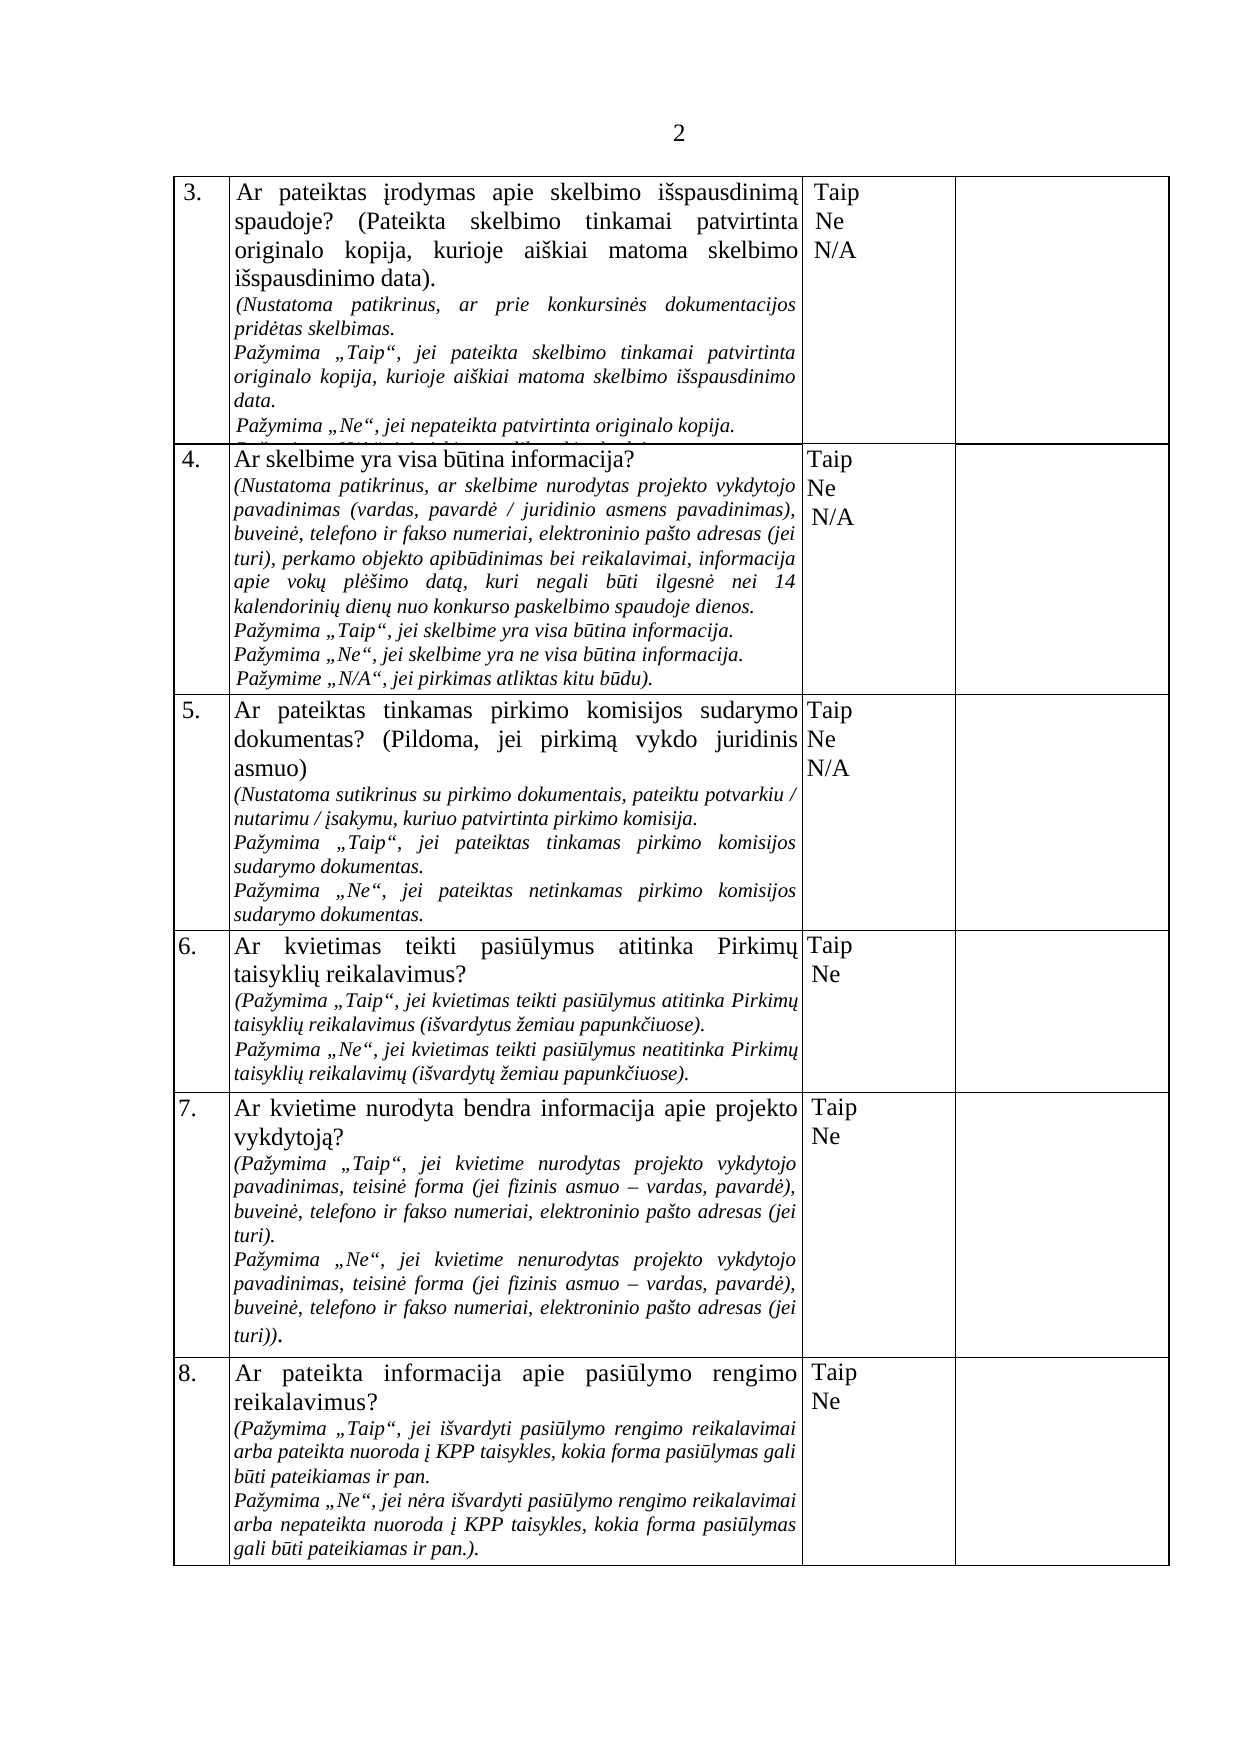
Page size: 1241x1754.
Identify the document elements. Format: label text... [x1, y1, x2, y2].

table_cell Taip  Ne  [803, 1093, 955, 1357]
table_cell [1170, 1357, 1178, 1564]
table_cell 3. [175, 177, 229, 443]
table_cell Taip  Ne  [803, 931, 955, 1092]
table_cell Taip  Ne  N/A  [803, 695, 955, 930]
table_cell 5. [175, 695, 229, 930]
table_cell [956, 695, 1168, 930]
table_cell Ar pateikta informacija apie pasiūlymo rengimo reikalavimus? (Pažymima „Taip“, jei išvardyti pasiūlymo rengimo reikalavimai arba pateikta nuoroda į KPP taisykles, kokia forma pasiūlymas gali būti pateikiamas ir pan. Pažymima „Ne“, jei nėra išvardyti pasiūlymo rengimo reikalavimai arba nepateikta nuoroda į KPP taisykles, kokia forma pasiūlymas gali būti pateikiamas ir pan.). [230, 1358, 802, 1564]
table_cell [956, 931, 1168, 1092]
table_cell 8. [175, 1358, 229, 1564]
table_cell [956, 445, 1168, 694]
table_cell Ar kvietime nurodyta bendra informacija apie projekto vykdytoją? (Pažymima „Taip“, jei kvietime nurodytas projekto vykdytojo pavadinimas, teisinė forma (jei fizinis asmuo – vardas, pavardė), buveinė, telefono ir fakso numeriai, elektroninio pašto adresas (jei turi). Pažymima „Ne“, jei kvietime nenurodytas projekto vykdytojo pavadinimas, teisinė forma (jei fizinis asmuo – vardas, pavardė), buveinė, telefono ir fakso numeriai, elektroninio pašto adresas (jei turi)). [230, 1093, 802, 1357]
table_cell Taip  Ne  N/A  [803, 444, 955, 694]
table_cell Ar pateiktas tinkamas pirkimo komisijos sudarymo dokumentas? (Pildoma, jei pirkimą vykdo juridinis asmuo) (Nustatoma sutikrinus su pirkimo dokumentais, pateiktu potvarkiu / nutarimu / įsakymu, kuriuo patvirtinta pirkimo komisija. Pažymima „Taip“, jei pateiktas tinkamas pirkimo komisijos sudarymo dokumentas. Pažymima „Ne“, jei pateiktas netinkamas pirkimo komisijos sudarymo dokumentas. Pažymima „N/a“, jei pirkimus vykdo fizinis asmuo). [230, 695, 802, 930]
table_cell Ar kvietimas teikti pasiūlymus atitinka Pirkimų taisyklių reikalavimus? (Pažymima „Taip“, jei kvietimas teikti pasiūlymus atitinka Pirkimų taisyklių reikalavimus (išvardytus žemiau papunkčiuose). Pažymima „Ne“, jei kvietimas teikti pasiūlymus neatitinka Pirkimų taisyklių reikalavimų (išvardytų žemiau papunkčiuose). [230, 931, 802, 1092]
table_cell 7. [175, 1093, 229, 1357]
table_cell 6. [175, 931, 229, 1092]
table_cell 4. [175, 445, 229, 694]
table_cell [956, 177, 1168, 443]
table_cell [956, 1358, 1168, 1564]
table_cell Taip  Ne  [803, 1358, 955, 1564]
table_cell Ar pateiktas įrodymas apie skelbimo išspausdinimą spaudoje? (Pateikta skelbimo tinkamai patvirtinta originalo kopija, kurioje aiškiai matoma skelbimo išspausdinimo data). (Nustatoma patikrinus, ar prie konkursinės dokumentacijos pridėtas skelbimas. Pažymima „Taip“, jei pateikta skelbimo tinkamai patvirtinta originalo kopija, kurioje aiškiai matoma skelbimo išspausdinimo data. Pažymima „Ne“, jei nepateikta patvirtinta originalo kopija. Pažymime „N/A“, jei pirkimas atliktas kitu būdu). [230, 177, 802, 443]
table_cell [1170, 443, 1178, 694]
table_cell Taip  Ne  N/A  [803, 177, 955, 443]
table_cell [956, 1093, 1168, 1357]
table_cell Ar skelbime yra visa būtina informacija? (Nustatoma patikrinus, ar skelbime nurodytas projekto vykdytojo pavadinimas (vardas, pavardė / juridinio asmens pavadinimas), buveinė, telefono ir fakso numeriai, elektroninio pašto adresas (jei turi), perkamo objekto apibūdinimas bei reikalavimai, informacija apie vokų plėšimo datą, kuri negali būti ilgesnė nei 14 kalendorinių dienų nuo konkurso paskelbimo spaudoje dienos. Pažymima „Taip“, jei skelbime yra visa būtina informacija. Pažymima „Ne“, jei skelbime yra ne visa būtina informacija. Pažymime „N/A“, jei pirkimas atliktas kitu būdu). [230, 445, 802, 694]
table_cell [1170, 694, 1178, 930]
table_cell [1170, 930, 1178, 1092]
table_cell [1170, 1092, 1178, 1357]
table_cell [1170, 176, 1178, 443]
